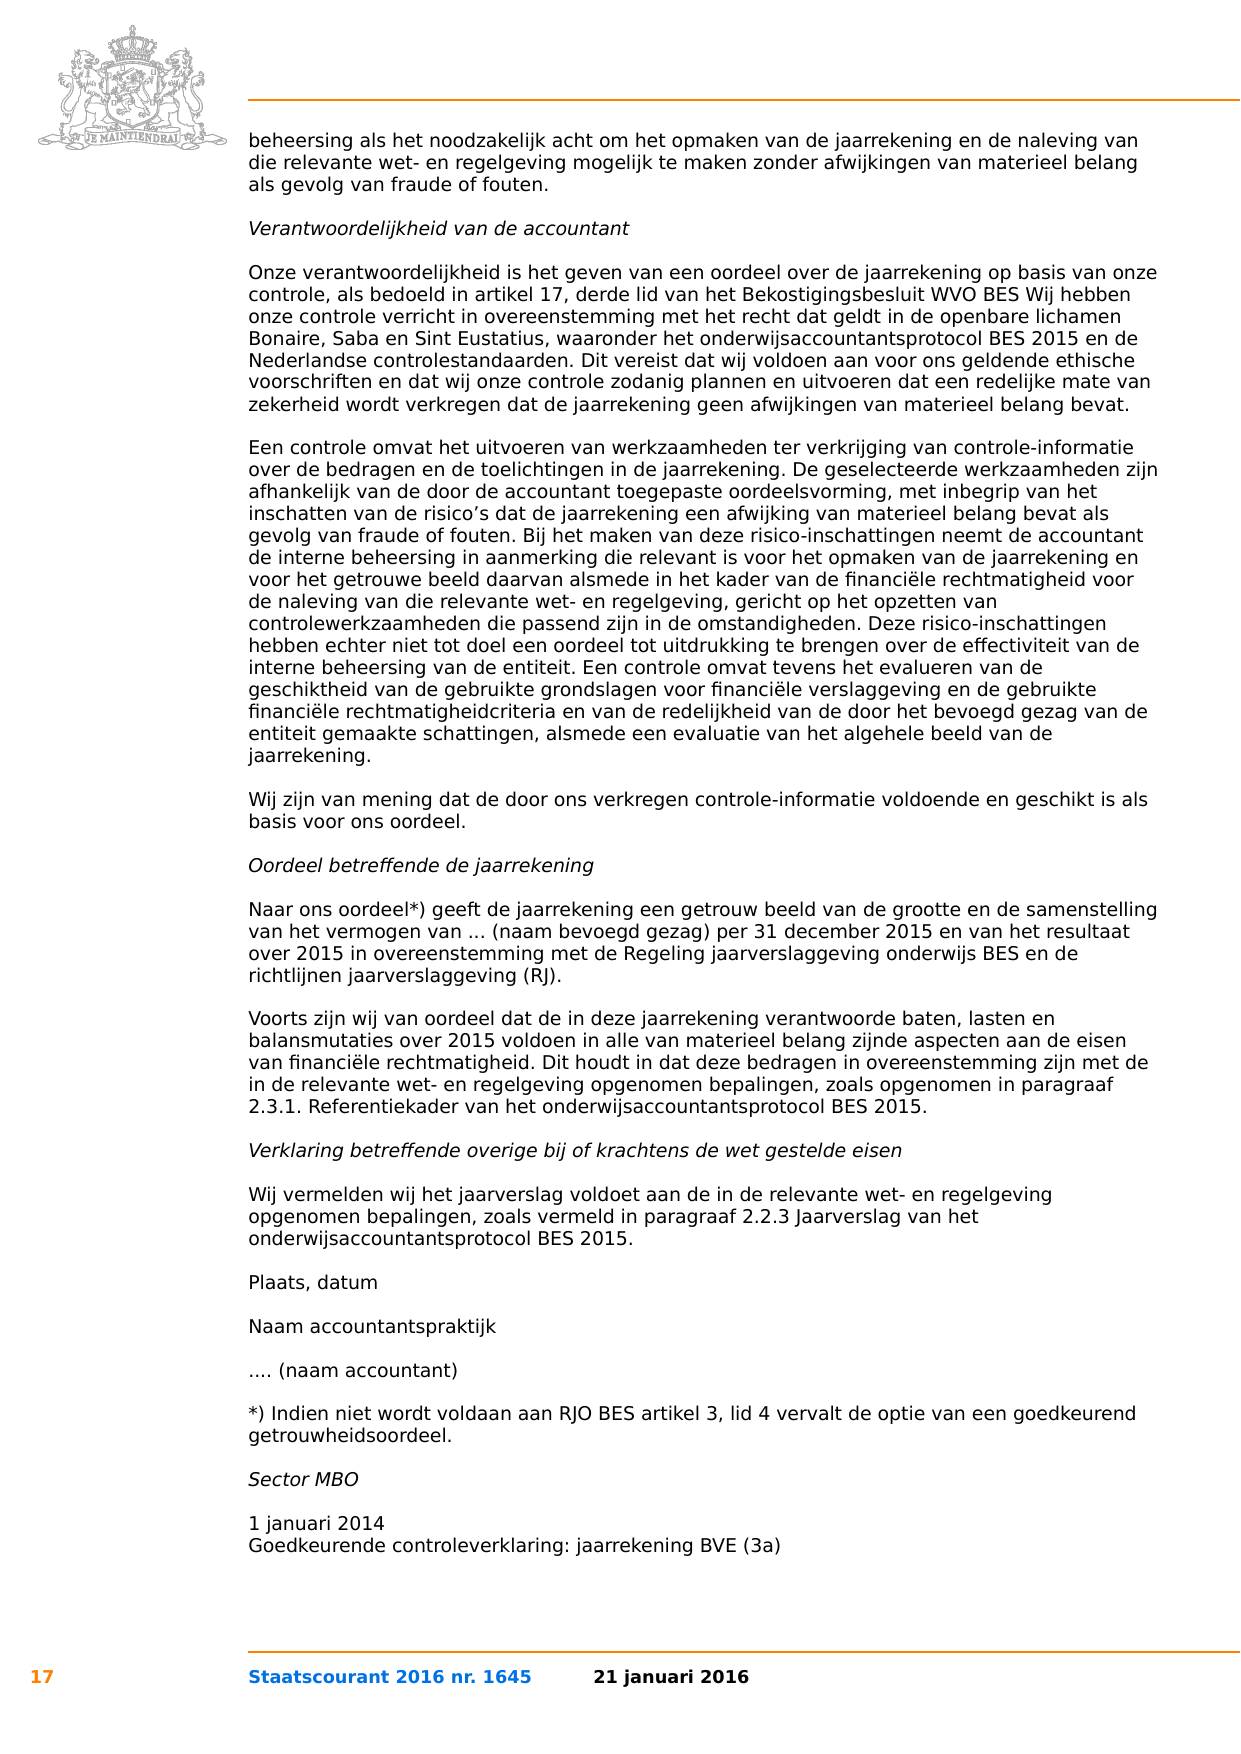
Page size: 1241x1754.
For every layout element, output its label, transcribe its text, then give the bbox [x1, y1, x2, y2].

text Een controle omvat het uitvoeren van werkzaamheden ter verkrijging van controle-informatie over de bedragen en de toelichtingen in de jaarrekening. De geselecteerde werkzaamheden zijn afhankelijk van de door de accountant toegepaste oordeelsvorming, met inbegrip van het inschatten van de risico’s dat de jaarrekening een afwijking van materieel belang bevat als gevolg van fraude of fouten. Bij het maken van deze risico-inschattingen neemt de accountant de interne beheersing in aanmerking die relevant is voor het opmaken van de jaarrekening en voor het getrouwe beeld daarvan alsmede in het kader van de financiële rechtmatigheid voor de naleving van die relevante wet- en regelgeving, gericht op het opzetten van controlewerkzaamheden die passend zijn in de omstandigheden. Deze risico-inschattingen hebben echter niet tot doel een oordeel tot uitdrukking te brengen over de effectiviteit van de interne beheersing van de entiteit. Een controle omvat tevens het evalueren van de geschiktheid van de gebruikte grondslagen voor financiële verslaggeving en de gebruikte financiële rechtmatigheidcriteria en van de redelijkheid van de door het bevoegd gezag van de entiteit gemaakte schattingen, alsmede een evaluatie van het algehele beeld van de jaarrekening. [248, 437, 1163, 767]
text Wij zijn van mening dat de door ons verkregen controle-informatie voldoende en geschikt is als basis voor ons oordeel. [248, 789, 1163, 833]
subtitle Verklaring betreffende overige bij of krachtens de wet gestelde eisen [248, 1140, 1163, 1162]
text Goedkeurende controleverklaring: jaarrekening BVE (3a) [248, 1535, 1163, 1557]
subtitle Verantwoordelijkheid van de accountant [248, 218, 1163, 240]
text *) Indien niet wordt voldaan aan RJO BES artikel 3, lid 4 vervalt de optie van een goedkeurend getrouwheidsoordeel. [248, 1403, 1163, 1447]
text beheersing als het noodzakelijk acht om het opmaken van de jaarrekening en de naleving van die relevante wet- en regelgeving mogelijk te maken zonder afwijkingen van materieel belang als gevolg van fraude of fouten. [248, 130, 1163, 196]
text Naam accountantspraktijk [248, 1316, 1163, 1338]
text Onze verantwoordelijkheid is het geven van een oordeel over de jaarrekening op basis van onze controle, als bedoeld in artikel 17, derde lid van het Bekostigingsbesluit WVO BES Wij hebben onze controle verricht in overeenstemming met het recht dat geldt in de openbare lichamen Bonaire, Saba en Sint Eustatius, waaronder het onderwijsaccountantsprotocol BES 2015 en de Nederlandse controlestandaarden. Dit vereist dat wij voldoen aan voor ons geldende ethische voorschriften en dat wij onze controle zodanig plannen en uitvoeren dat een redelijke mate van zekerheid wordt verkregen dat de jaarrekening geen afwijkingen van materieel belang bevat. [248, 262, 1163, 415]
text Voorts zijn wij van oordeel dat de in deze jaarrekening verantwoorde baten, lasten en balansmutaties over 2015 voldoen in alle van materieel belang zijnde aspecten aan de eisen van financiële rechtmatigheid. Dit houdt in dat deze bedragen in overeenstemming zijn met de in de relevante wet- en regelgeving opgenomen bepalingen, zoals opgenomen in paragraaf 2.3.1. Referentiekader van het onderwijsaccountantsprotocol BES 2015. [248, 1008, 1163, 1118]
text .... (naam accountant) [248, 1359, 1163, 1381]
subtitle Sector MBO [248, 1469, 1163, 1491]
text Plaats, datum [248, 1272, 1163, 1294]
subtitle Oordeel betreffende de jaarrekening [248, 855, 1163, 877]
picture [38, 25, 227, 150]
text Wij vermelden wij het jaarverslag voldoet aan de in de relevante wet- en regelgeving opgenomen bepalingen, zoals vermeld in paragraaf 2.2.3 Jaarverslag van het onderwijsaccountantsprotocol BES 2015. [248, 1184, 1163, 1250]
text 1 januari 2014 [248, 1513, 1163, 1535]
text Naar ons oordeel*) geeft de jaarrekening een getrouw beeld van de grootte en de samenstelling van het vermogen van ... (naam bevoegd gezag) per 31 december 2015 en van het resultaat over 2015 in overeenstemming met de Regeling jaarverslaggeving onderwijs BES en de richtlijnen jaarverslaggeving (RJ). [248, 898, 1163, 986]
